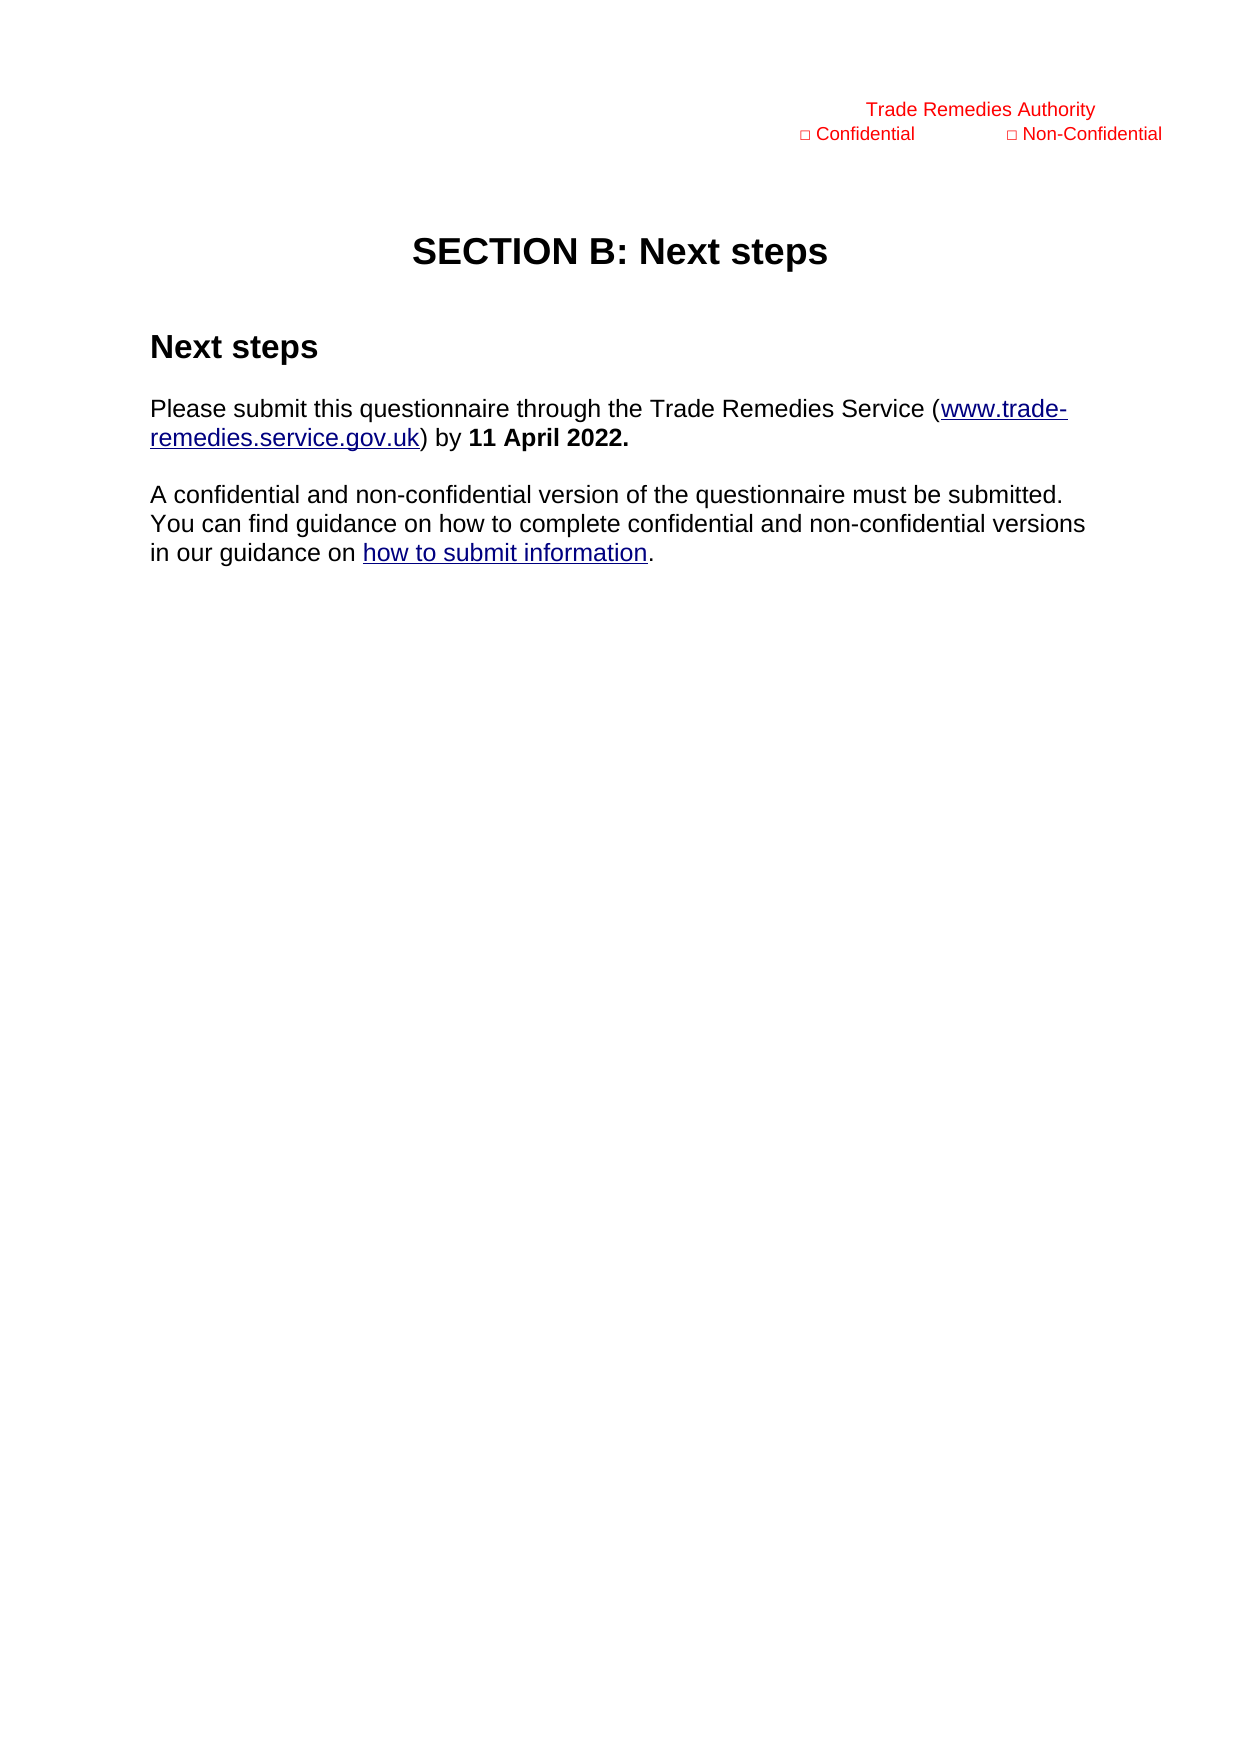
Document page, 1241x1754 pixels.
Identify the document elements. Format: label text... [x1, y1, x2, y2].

subtitle Next steps [150, 327, 1090, 366]
subtitle SECTION B: Next steps [150, 229, 1090, 272]
text Please submit this questionnaire through the Trade Remedies Service (www.trade-remedies.service.gov.uk) by 11 April 2022. [150, 394, 1090, 452]
text A confidential and non-confidential version of the questionnaire must be submitted. You can find guidance on how to complete confidential and non-confidential versions in our guidance on how to submit information. [150, 481, 1090, 567]
